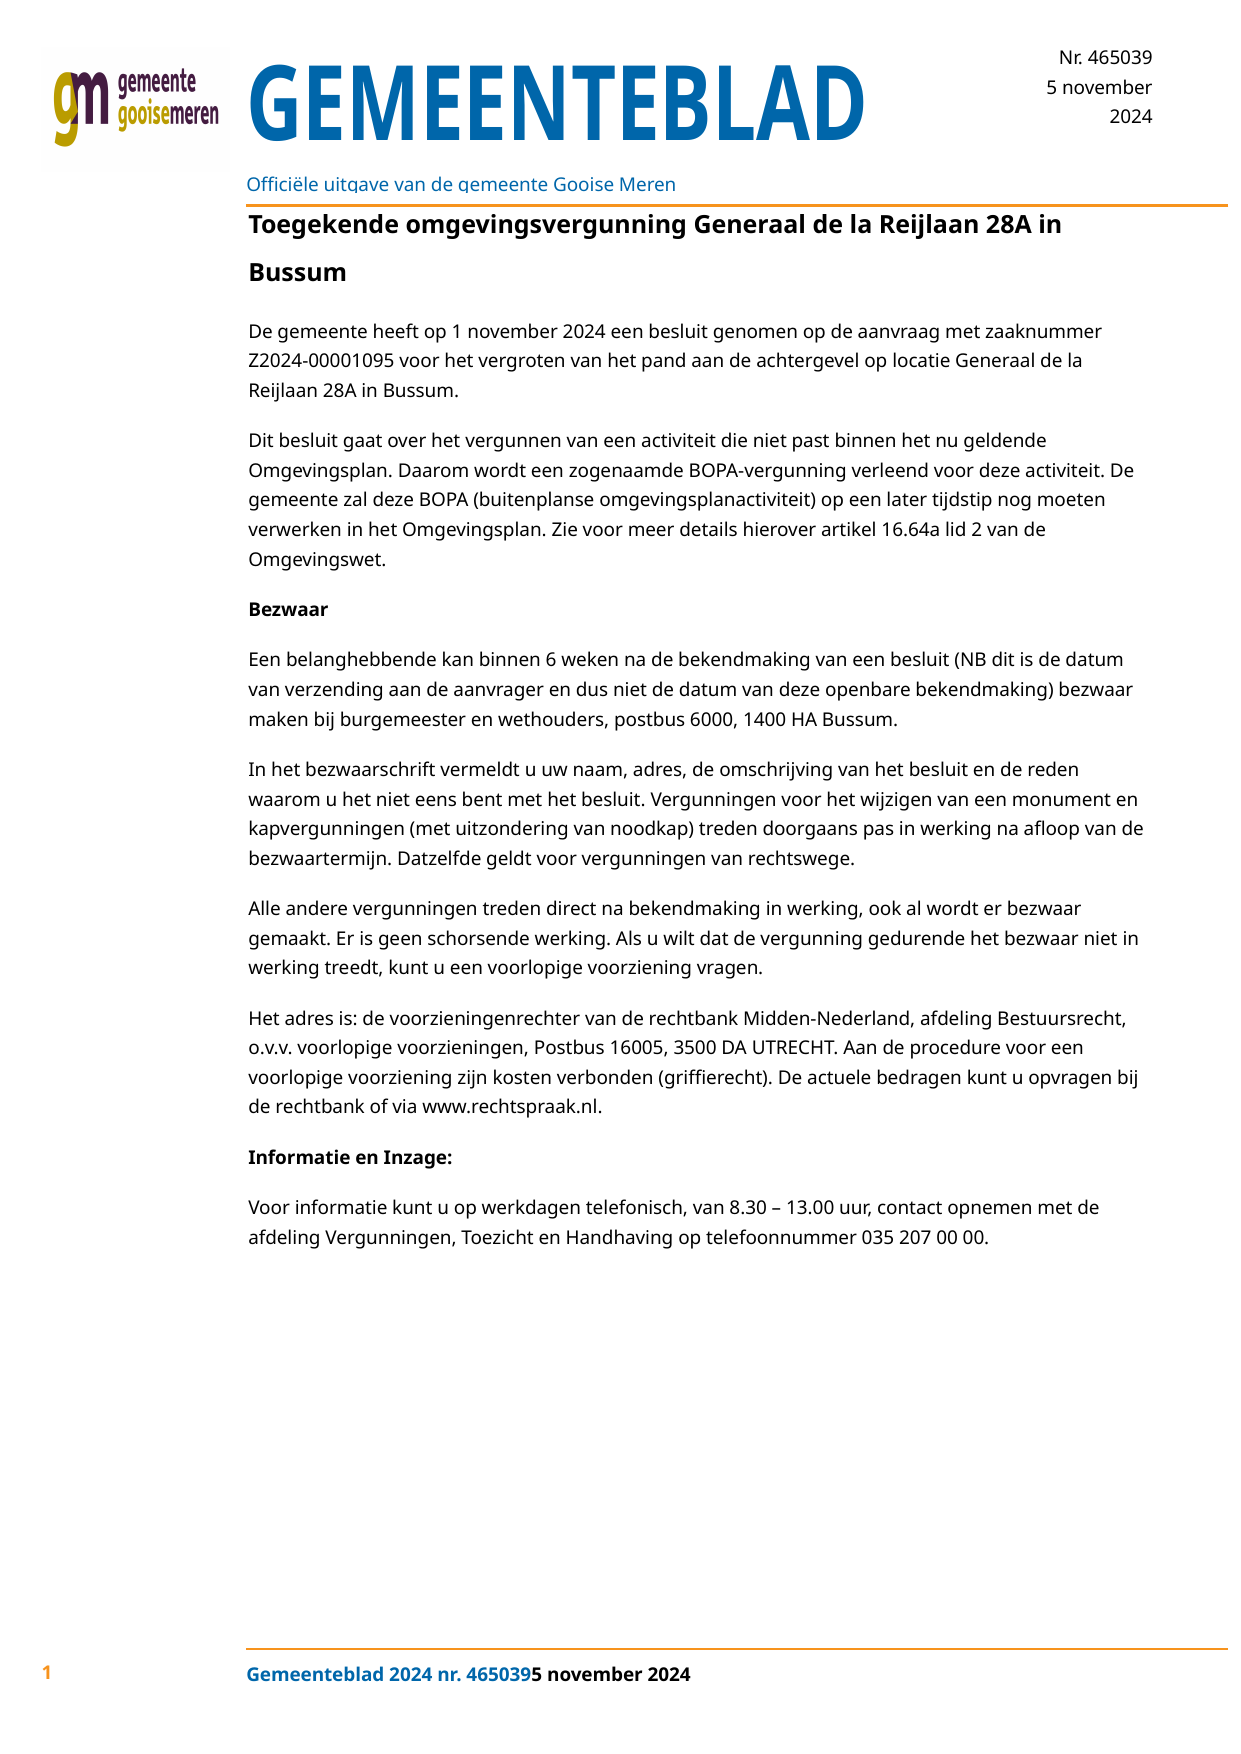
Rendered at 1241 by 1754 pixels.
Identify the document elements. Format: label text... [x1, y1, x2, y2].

text Het adres is: de voorzieningenrechter van de rechtbank Midden-Nederland, afdeling Bestuursrecht, o.v.v. voorlopige voorzieningen, Postbus 16005, 3500 DA UTRECHT. Aan de procedure voor een voorlopige voorziening zijn kosten verbonden (griffierecht). De actuele bedragen kunt u opvragen bij de rechtbank of via www.rechtspraak.nl. [248, 1005, 1152, 1119]
text Informatie en Inzage: [248, 1144, 1152, 1170]
text In het bezwaarschrift vermeldt u uw naam, adres, de omschrijving van het besluit en de reden waarom u het niet eens bent met het besluit. Vergunningen voor het wijzigen van een monument en kapvergunningen (met uitzondering van noodkap) treden doorgaans pas in werking na afloop van de bezwaartermijn. Datzelfde geldt voor vergunningen van rechtswege. [248, 756, 1152, 871]
text Voor informatie kunt u op werkdagen telefonisch, van 8.30 – 13.00 uur, contact opnemen met de afdeling Vergunningen, Toezicht en Handhaving op telefoonnummer 035 207 00 00. [248, 1194, 1152, 1250]
text Alle andere vergunningen treden direct na bekendmaking in werking, ook al wordt er bezwaar gemaakt. Er is geen schorsende werking. Als u wilt dat de vergunning gedurende het bezwaar niet in werking treedt, kunt u een voorlopige voorziening vragen. [248, 895, 1152, 980]
text Een belanghebbende kan binnen 6 weken na de bekendmaking van een besluit (NB dit is de datum van verzending aan de aanvrager en dus niet de datum van deze openbare bekendmaking) bezwaar maken bij burgemeester en wethouders, postbus 6000, 1400 HA Bussum. [248, 647, 1152, 732]
picture [41, 47, 231, 172]
text De gemeente heeft op 1 november 2024 een besluit genomen op de aanvraag met zaaknummer Z2024-00001095 voor het vergroten van het pand aan de achtergevel op locatie Generaal de la Reijlaan 28A in Bussum. [248, 318, 1152, 403]
text Bezwaar [248, 596, 1152, 622]
text Dit besluit gaat over het vergunnen van een activiteit die niet past binnen het nu geldende Omgevingsplan. Daarom wordt een zogenaamde BOPA-vergunning verleend voor deze activiteit. De gemeente zal deze BOPA (buitenplanse omgevingsplanactiviteit) op een later tijdstip nog moeten verwerken in het Omgevingsplan. Zie voor meer details hierover artikel 16.64a lid 2 van de Omgevingswet. [248, 427, 1152, 572]
text Toegekende omgevingsvergunning Generaal de la Reijlaan 28A in Bussum [248, 207, 1152, 288]
